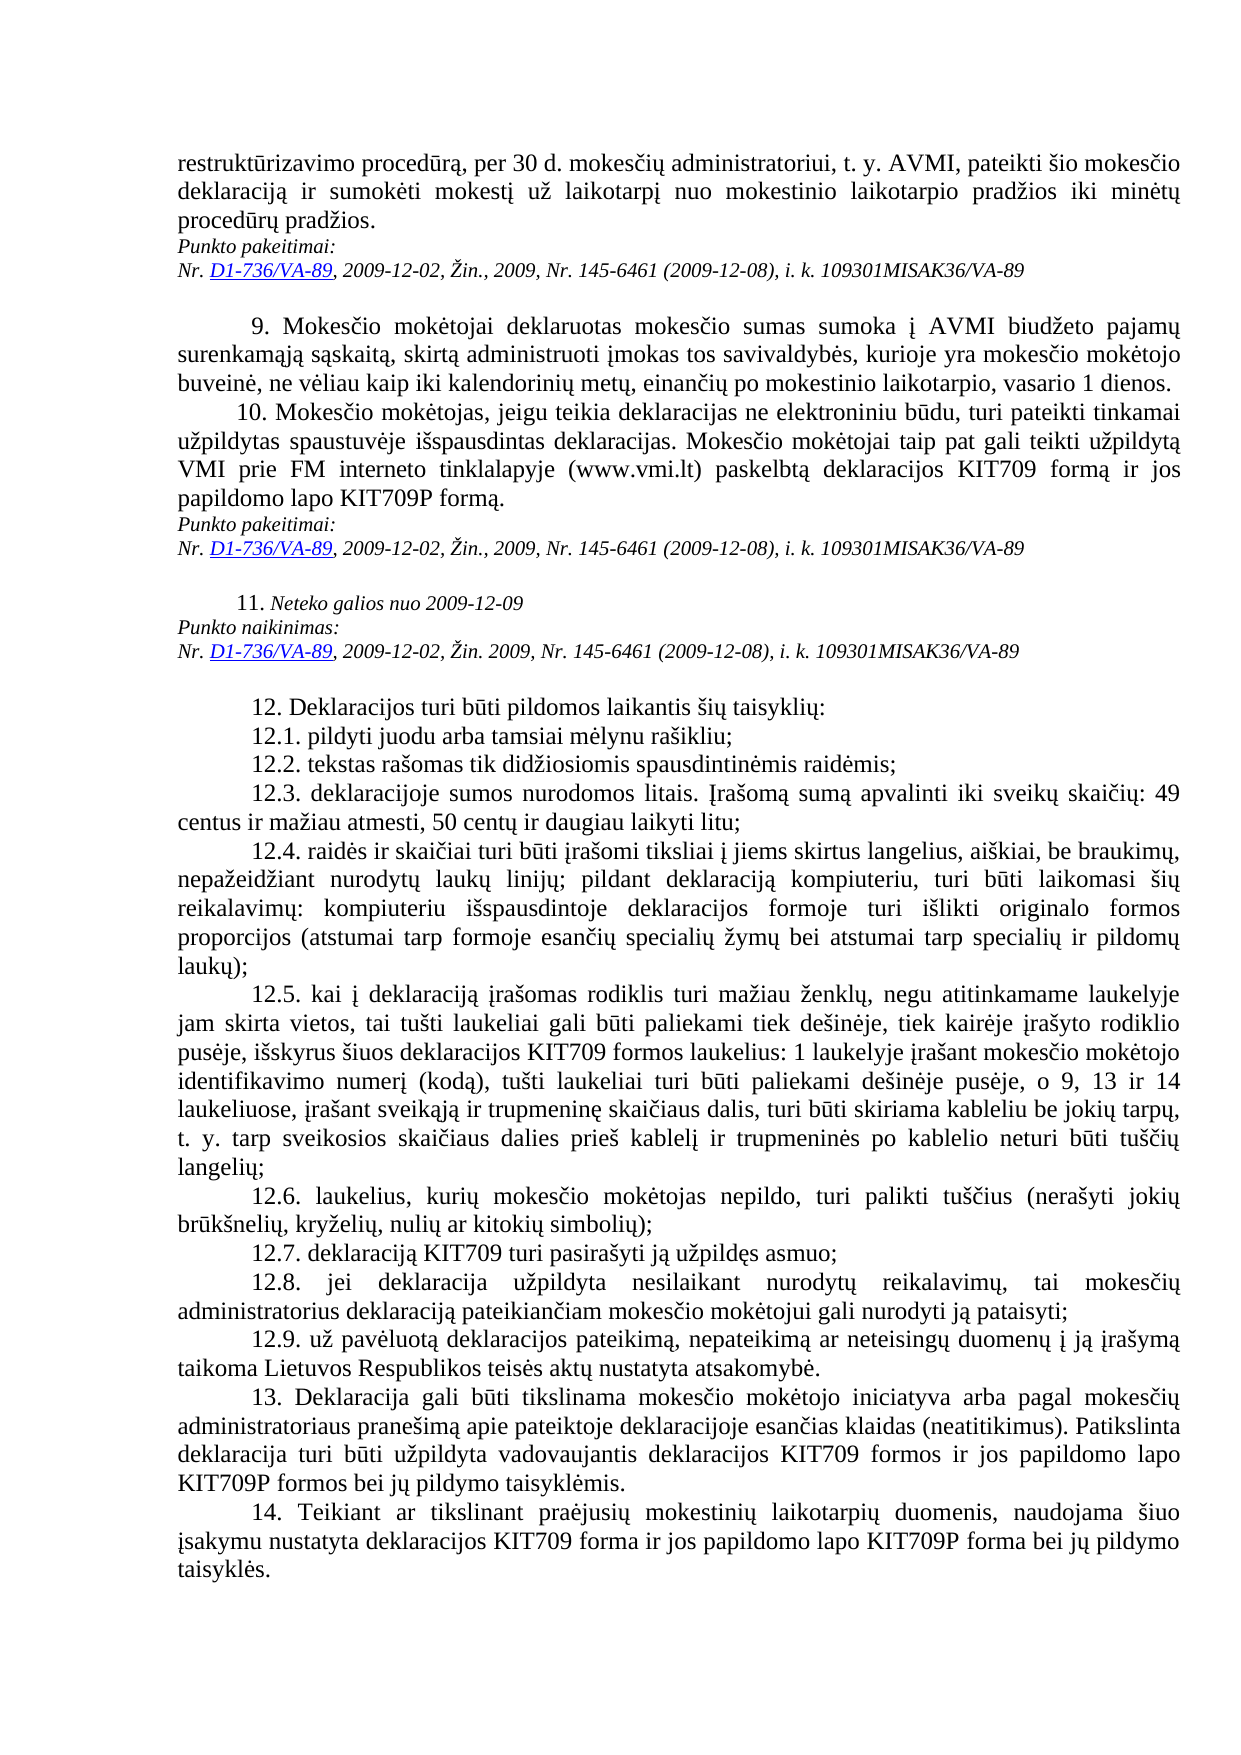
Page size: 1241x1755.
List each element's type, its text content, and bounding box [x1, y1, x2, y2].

text 12.6. laukelius, kurių mokesčio mokėtojas nepildo, turi palikti tuščius (nerašyti jokių brūkšnelių, kryželių, nulių ar kitokių simbolių); [177, 1181, 1181, 1238]
text 9. Mokesčio mokėtojai deklaruotas mokesčio sumas sumoka į AVMI biudžeto pajamų surenkamąją sąskaitą, skirtą administruoti įmokas tos savivaldybės, kurioje yra mokesčio mokėtojo buveinė, ne vėliau kaip iki kalendorinių metų, einančių po mokestinio laikotarpio, vasario 1 dienos. [177, 311, 1181, 397]
text restruktūrizavimo procedūrą, per 30 d. mokesčių administratoriui, t. y. AVMI, pateikti šio mokesčio deklaraciją ir sumokėti mokestį už laikotarpį nuo mokestinio laikotarpio pradžios iki minėtų procedūrų pradžios. [177, 148, 1181, 234]
text 10. Mokesčio mokėtojas, jeigu teikia deklaracijas ne elektroniniu būdu, turi pateikti tinkamai užpildytas spaustuvėje išspausdintas deklaracijas. Mokesčio mokėtojai taip pat gali teikti užpildytą VMI prie FM interneto tinklalapyje (www.vmi.lt) paskelbtą deklaracijos KIT709 formą ir jos papildomo lapo KIT709P formą. [177, 397, 1181, 512]
text 12.2. tekstas rašomas tik didžiosiomis spausdintinėmis raidėmis; [177, 749, 1181, 778]
text 12.9. už pavėluotą deklaracijos pateikimą, nepateikimą ar neteisingų duomenų į ją įrašymą taikoma Lietuvos Respublikos teisės aktų nustatyta atsakomybė. [177, 1324, 1181, 1382]
text Nr. D1-736/VA-89, 2009-12-02, Žin. 2009, Nr. 145-6461 (2009-12-08), i. k. 109301MISAK36/VA-89 [177, 639, 1181, 663]
text 11. Neteko galios nuo 2009-12-09 [177, 589, 1181, 615]
text 12.4. raidės ir skaičiai turi būti įrašomi tiksliai į jiems skirtus langelius, aiškiai, be braukimų, nepažeidžiant nurodytų laukų linijų; pildant deklaraciją kompiuteriu, turi būti laikomasi šių reikalavimų: kompiuteriu išspausdintoje deklaracijos formoje turi išlikti originalo formos proporcijos (atstumai tarp formoje esančių specialių žymų bei atstumai tarp specialių ir pildomų laukų); [177, 836, 1181, 979]
text 12.1. pildyti juodu arba tamsiai mėlynu rašikliu; [177, 721, 1181, 749]
text Nr. D1-736/VA-89, 2009-12-02, Žin., 2009, Nr. 145-6461 (2009-12-08), i. k. 109301MISAK36/VA-89 [177, 536, 1181, 560]
text Punkto naikinimas: [177, 615, 1181, 639]
text 12. Deklaracijos turi būti pildomos laikantis šių taisyklių: [177, 692, 1181, 721]
text 12.3. deklaracijoje sumos nurodomos litais. Įrašomą sumą apvalinti iki sveikų skaičių: 49 centus ir mažiau atmesti, 50 centų ir daugiau laikyti litu; [177, 778, 1181, 836]
text Punkto pakeitimai: [177, 512, 1181, 536]
text 12.5. kai į deklaraciją įrašomas rodiklis turi mažiau ženklų, negu atitinkamame laukelyje jam skirta vietos, tai tušti laukeliai gali būti paliekami tiek dešinėje, tiek kairėje įrašyto rodiklio pusėje, išskyrus šiuos deklaracijos KIT709 formos laukelius: 1 laukelyje įrašant mokesčio mokėtojo identifikavimo numerį (kodą), tušti laukeliai turi būti paliekami dešinėje pusėje, o 9, 13 ir 14 laukeliuose, įrašant sveikąją ir trupmeninę skaičiaus dalis, turi būti skiriama kableliu be jokių tarpų, t. y. tarp sveikosios skaičiaus dalies prieš kablelį ir trupmeninės po kablelio neturi būti tuščių langelių; [177, 979, 1181, 1181]
text 12.7. deklaraciją KIT709 turi pasirašyti ją užpildęs asmuo; [177, 1238, 1181, 1267]
text 14. Teikiant ar tikslinant praėjusių mokestinių laikotarpių duomenis, naudojama šiuo įsakymu nustatyta deklaracijos KIT709 forma ir jos papildomo lapo KIT709P forma bei jų pildymo taisyklės. [177, 1497, 1181, 1583]
text 13. Deklaracija gali būti tikslinama mokesčio mokėtojo iniciatyva arba pagal mokesčių administratoriaus pranešimą apie pateiktoje deklaracijoje esančias klaidas (neatitikimus). Patikslinta deklaracija turi būti užpildyta vadovaujantis deklaracijos KIT709 formos ir jos papildomo lapo KIT709P formos bei jų pildymo taisyklėmis. [177, 1382, 1181, 1497]
text Punkto pakeitimai: [177, 234, 1181, 258]
text Nr. D1-736/VA-89, 2009-12-02, Žin., 2009, Nr. 145-6461 (2009-12-08), i. k. 109301MISAK36/VA-89 [177, 258, 1181, 282]
text 12.8. jei deklaracija užpildyta nesilaikant nurodytų reikalavimų, tai mokesčių administratorius deklaraciją pateikiančiam mokesčio mokėtojui gali nurodyti ją pataisyti; [177, 1267, 1181, 1324]
